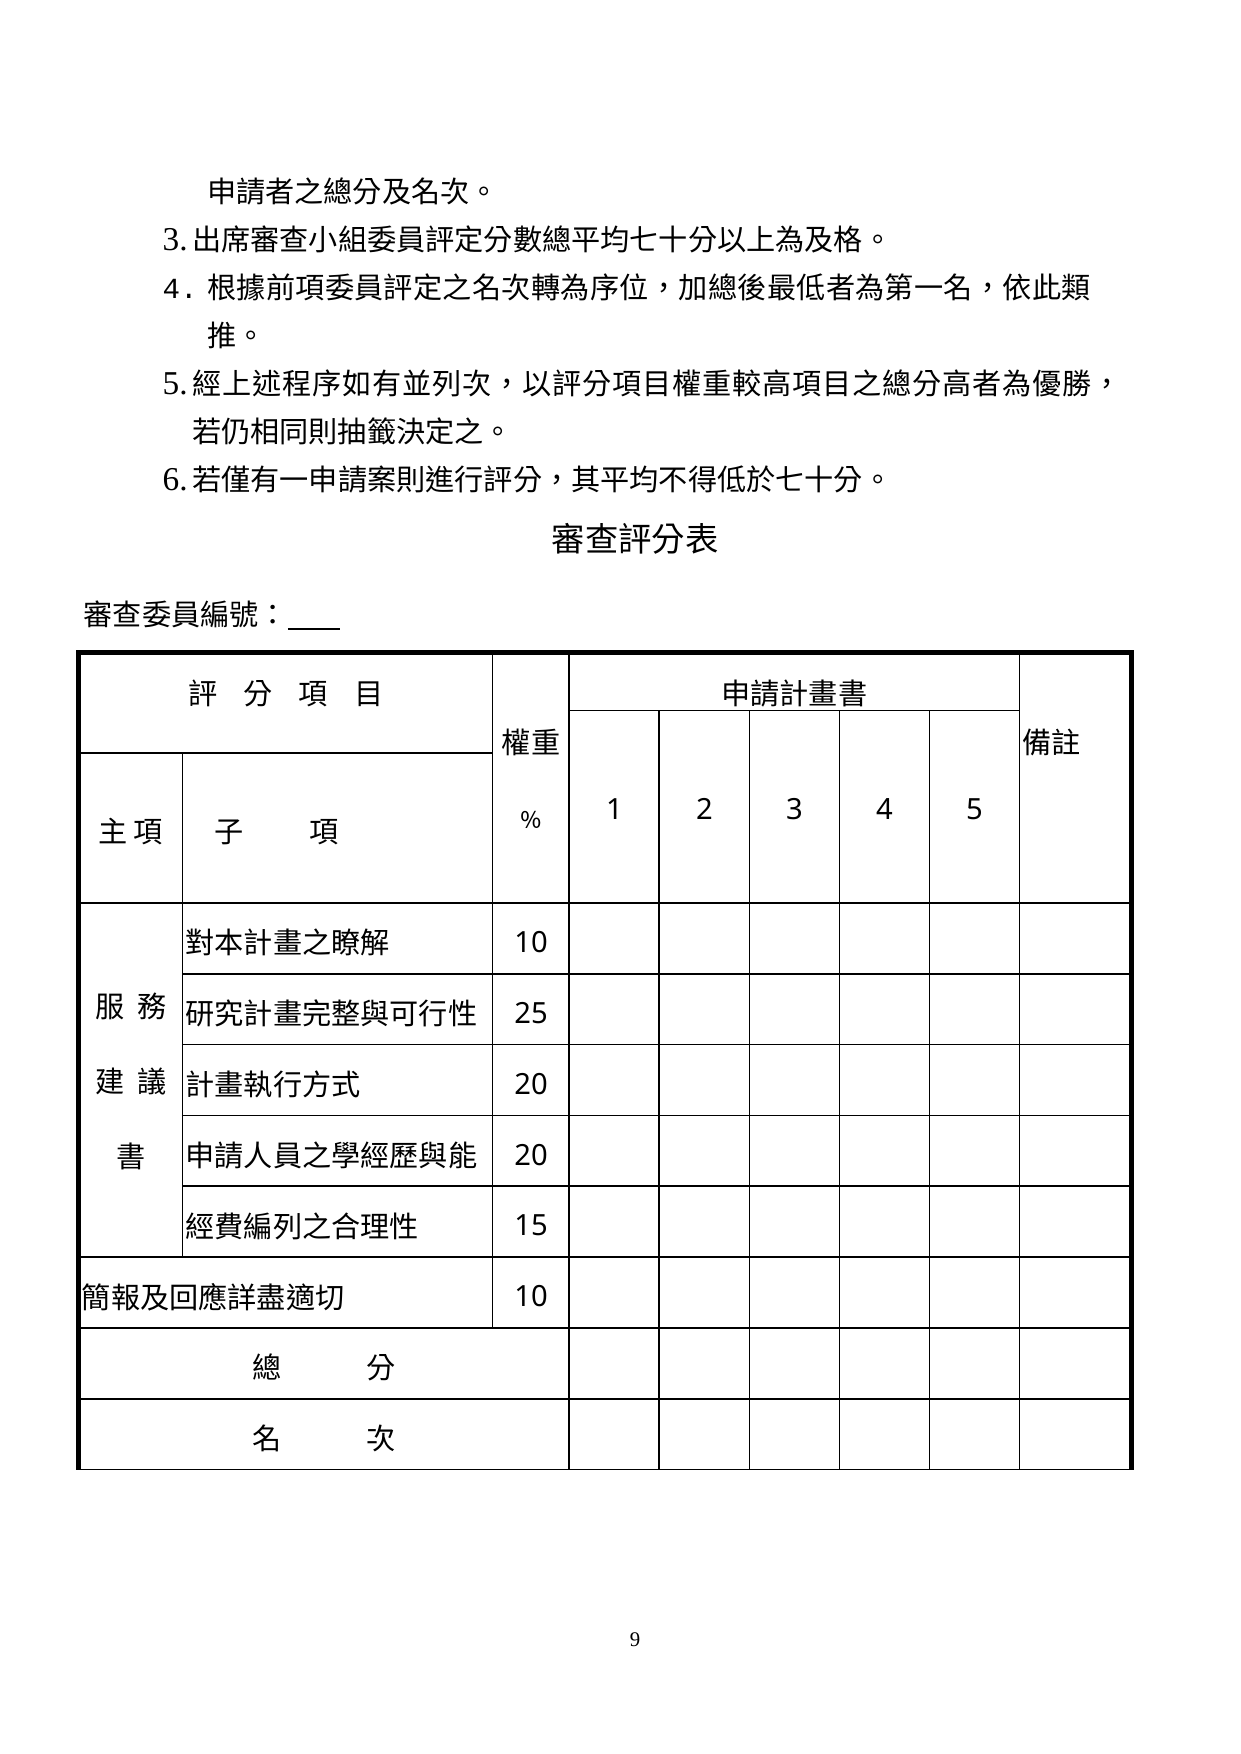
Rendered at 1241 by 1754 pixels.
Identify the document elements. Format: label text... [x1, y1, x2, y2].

table_cell 簡報及回應詳盡適切 [81, 1258, 492, 1327]
table_cell [840, 1116, 929, 1185]
list 經上述程序如有並列次，以評分項目權重較高項目之總分高者為優勝，若仍相同則抽籤決定之。 [162, 356, 1092, 452]
table_cell [1020, 1116, 1129, 1185]
table_cell [840, 1329, 929, 1398]
table_cell [750, 904, 839, 973]
table_cell 10 [493, 1258, 568, 1327]
table_cell 5 [930, 711, 1019, 902]
table_cell 研究計畫完整與可行性 [183, 975, 492, 1044]
table_cell [930, 1187, 1019, 1256]
table_cell [1020, 904, 1129, 973]
table_cell [660, 1045, 749, 1114]
table_cell [660, 1258, 749, 1327]
table_cell 子 項 [183, 754, 492, 902]
table_cell [660, 1116, 749, 1185]
table_cell 計畫執行方式 [183, 1045, 492, 1114]
table_cell 4 [840, 711, 929, 902]
table_cell [750, 975, 839, 1044]
table_header 備註 [1020, 655, 1129, 902]
table_cell [840, 1045, 929, 1114]
table_cell 20 [493, 1045, 568, 1114]
table_cell [840, 904, 929, 973]
table_cell [750, 1400, 839, 1469]
table_cell 15 [493, 1187, 568, 1256]
table_cell [840, 1187, 929, 1256]
table_cell [840, 1400, 929, 1469]
table_cell [750, 1187, 839, 1256]
list 出席審查小組委員評定分數總平均七十分以上為及格。 [162, 212, 1092, 260]
table_cell 服 務 建 議 書 [81, 904, 182, 1256]
table_cell 對本計畫之瞭解 [183, 904, 492, 973]
table_cell 名 次 [81, 1400, 568, 1469]
table_cell 申請人員之學經歷與能力 [183, 1116, 492, 1185]
table_cell [750, 1116, 839, 1185]
table_cell [930, 904, 1019, 973]
table_cell [930, 1045, 1019, 1114]
table_header 權重 ﹪ [493, 655, 568, 902]
table_cell [570, 1329, 658, 1398]
table_header 評 分 項 目 [81, 655, 492, 752]
table_cell [660, 904, 749, 973]
list 申請者之總分及名次。 [162, 164, 1092, 212]
list 根據前項委員評定之名次轉為序位，加總後最低者為第一名，依此類推。 [162, 260, 1092, 356]
table_cell [840, 1258, 929, 1327]
table_cell 總 分 [81, 1329, 568, 1398]
table_cell [1020, 1187, 1129, 1256]
table_header 申請計畫書 [570, 655, 1019, 710]
table_cell [570, 1258, 658, 1327]
table_cell [570, 1187, 658, 1256]
table_cell [570, 904, 658, 973]
table_cell 3 [750, 711, 839, 902]
text 審查評分表 [177, 500, 1092, 575]
table_cell [750, 1258, 839, 1327]
table_cell 經費編列之合理性 [183, 1187, 492, 1256]
table_cell [840, 975, 929, 1044]
table_cell [1020, 1400, 1129, 1469]
table_cell 主 項 [81, 754, 182, 902]
table_cell 2 [660, 711, 749, 902]
table_cell [660, 1329, 749, 1398]
table_cell 10 [493, 904, 568, 973]
table_cell [570, 1400, 658, 1469]
table_cell [1020, 1045, 1129, 1114]
table_cell [750, 1329, 839, 1398]
table_cell [930, 1329, 1019, 1398]
table_cell [1020, 975, 1129, 1044]
table_cell [750, 1045, 839, 1114]
text 審查委員編號： [83, 575, 1092, 650]
table_cell 20 [493, 1116, 568, 1185]
table_cell [930, 1116, 1019, 1185]
table_cell [930, 975, 1019, 1044]
table_cell [930, 1258, 1019, 1327]
table_cell 1 [570, 711, 658, 902]
table_cell [570, 1116, 658, 1185]
list 若僅有一申請案則進行評分，其平均不得低於七十分。 [162, 452, 1092, 500]
table_cell 25 [493, 975, 568, 1044]
table_cell [1020, 1329, 1129, 1398]
table_cell [570, 1045, 658, 1114]
table_cell [660, 1400, 749, 1469]
table_cell [660, 975, 749, 1044]
table_cell [570, 975, 658, 1044]
table_cell [1020, 1258, 1129, 1327]
table_cell [930, 1400, 1019, 1469]
table_cell [660, 1187, 749, 1256]
